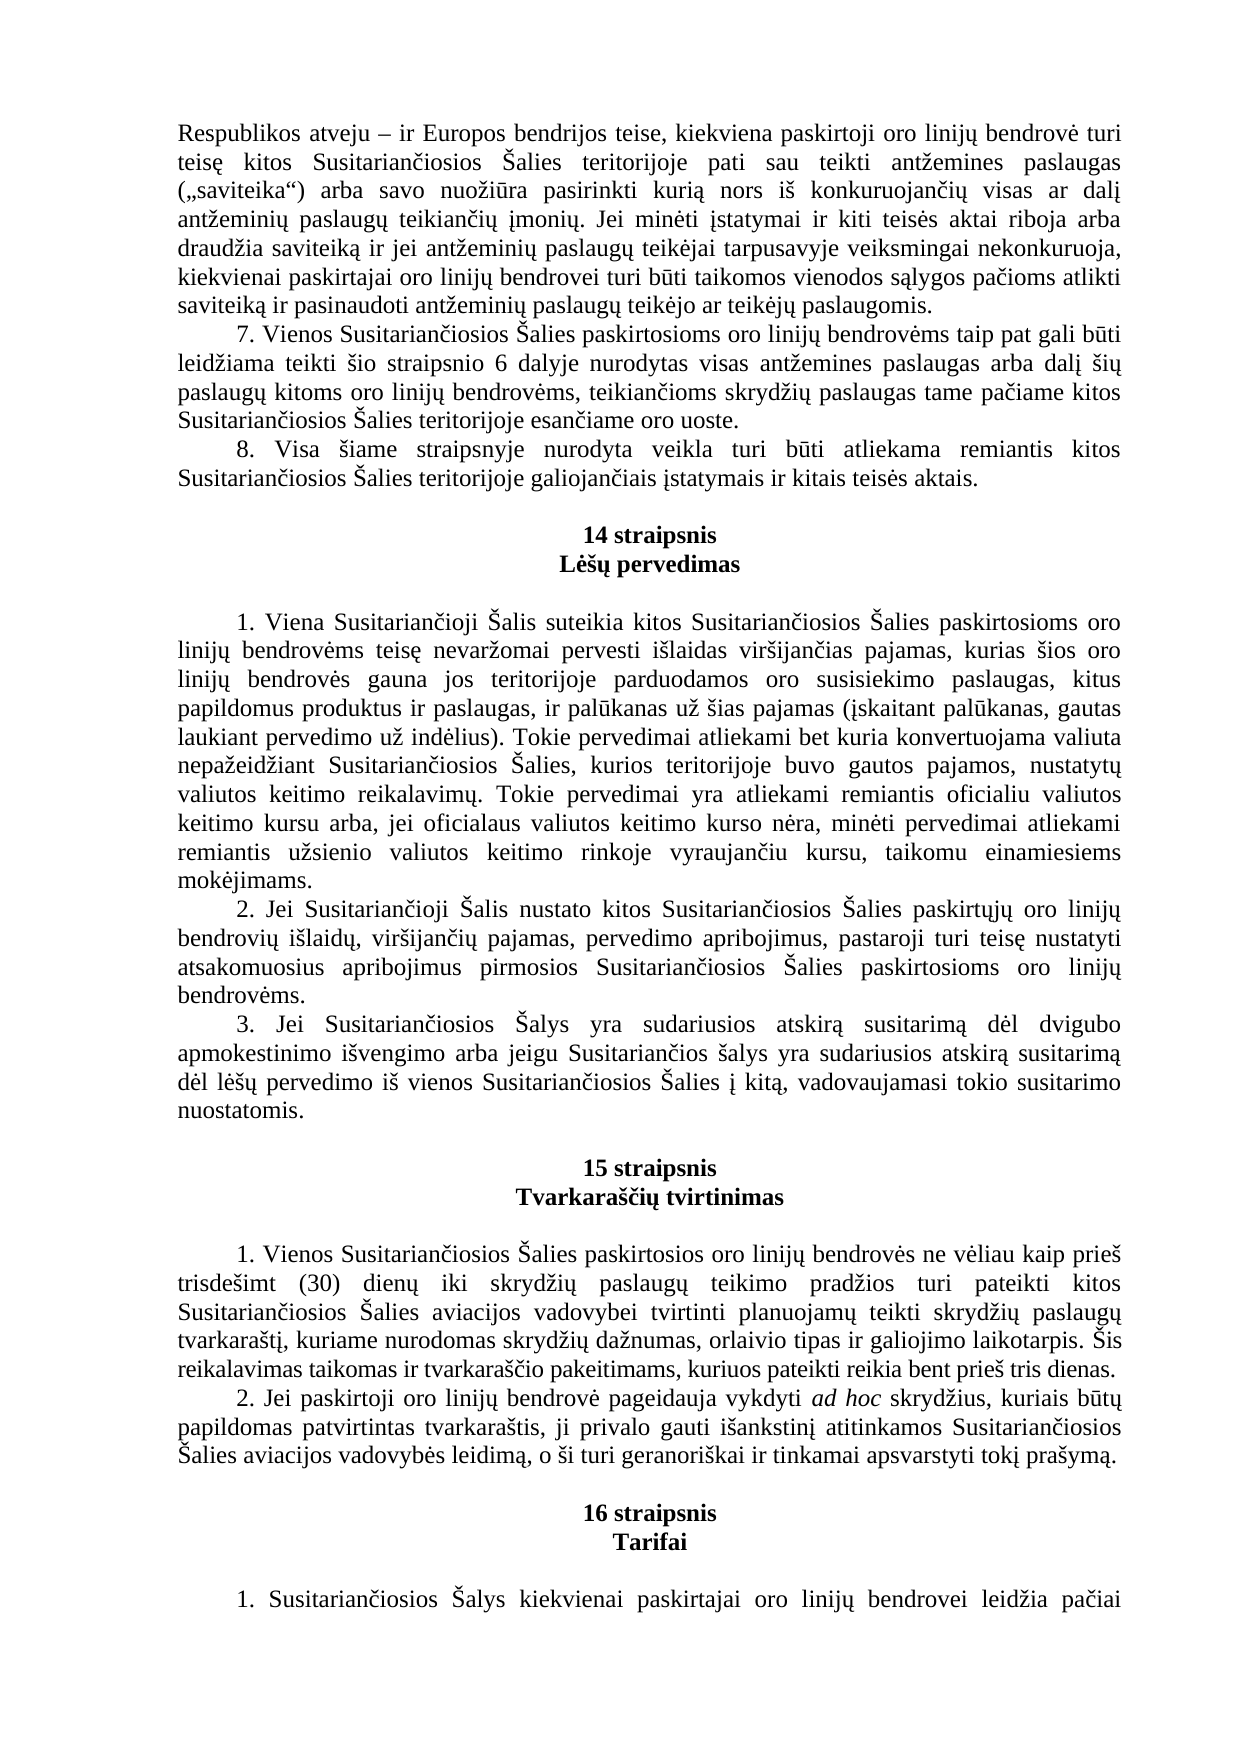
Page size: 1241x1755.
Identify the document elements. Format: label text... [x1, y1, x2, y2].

text Respublikos atveju – ir Europos bendrijos teise, kiekviena paskirtoji oro linijų bendrovė turi teisę kitos Susitariančiosios Šalies teritorijoje pati sau teikti antžemines paslaugas („saviteika“) arba savo nuožiūra pasirinkti kurią nors iš konkuruojančių visas ar dalį antžeminių paslaugų teikiančių įmonių. Jei minėti įstatymai ir kiti teisės aktai riboja arba draudžia saviteiką ir jei antžeminių paslaugų teikėjai tarpusavyje veiksmingai nekonkuruoja, kiekvienai paskirtajai oro linijų bendrovei turi būti taikomos vienodos sąlygos pačioms atlikti saviteiką ir pasinaudoti antžeminių paslaugų teikėjo ar teikėjų paslaugomis. [177, 118, 1122, 319]
text Tvarkaraščių tvirtinimas [177, 1182, 1122, 1211]
text 8. Visa šiame straipsnyje nurodyta veikla turi būti atliekama remiantis kitos Susitariančiosios Šalies teritorijoje galiojančiais įstatymais ir kitais teisės aktais. [177, 434, 1122, 492]
text Lėšų pervedimas [177, 549, 1122, 578]
text 2. Jei paskirtoji oro linijų bendrovė pageidauja vykdyti ad hoc skrydžius, kuriais būtų papildomas patvirtintas tvarkaraštis, ji privalo gauti išankstinį atitinkamos Susitariančiosios Šalies aviacijos vadovybės leidimą, o ši turi geranoriškai ir tinkamai apsvarstyti tokį prašymą. [177, 1383, 1122, 1469]
text 14 straipsnis [177, 521, 1122, 549]
text 3. Jei Susitariančiosios Šalys yra sudariusios atskirą susitarimą dėl dvigubo apmokestinimo išvengimo arba jeigu Susitariančios šalys yra sudariusios atskirą susitarimą dėl lėšų pervedimo iš vienos Susitariančiosios Šalies į kitą, vadovaujamasi tokio susitarimo nuostatomis. [177, 1009, 1122, 1124]
text 1. Viena Susitariančioji Šalis suteikia kitos Susitariančiosios Šalies paskirtosioms oro linijų bendrovėms teisę nevaržomai pervesti išlaidas viršijančias pajamas, kurias šios oro linijų bendrovės gauna jos teritorijoje parduodamos oro susisiekimo paslaugas, kitus papildomus produktus ir paslaugas, ir palūkanas už šias pajamas (įskaitant palūkanas, gautas laukiant pervedimo už indėlius). Tokie pervedimai atliekami bet kuria konvertuojama valiuta nepažeidžiant Susitariančiosios Šalies, kurios teritorijoje buvo gautos pajamos, nustatytų valiutos keitimo reikalavimų. Tokie pervedimai yra atliekami remiantis oficialiu valiutos keitimo kursu arba, jei oficialaus valiutos keitimo kurso nėra, minėti pervedimai atliekami remiantis užsienio valiutos keitimo rinkoje vyraujančiu kursu, taikomu einamiesiems mokėjimams. [177, 607, 1122, 894]
text Tarifai [177, 1527, 1122, 1556]
text 15 straipsnis [177, 1153, 1122, 1182]
text 1. Vienos Susitariančiosios Šalies paskirtosios oro linijų bendrovės ne vėliau kaip prieš trisdešimt (30) dienų iki skrydžių paslaugų teikimo pradžios turi pateikti kitos Susitariančiosios Šalies aviacijos vadovybei tvirtinti planuojamų teikti skrydžių paslaugų tvarkaraštį, kuriame nurodomas skrydžių dažnumas, orlaivio tipas ir galiojimo laikotarpis. Šis reikalavimas taikomas ir tvarkaraščio pakeitimams, kuriuos pateikti reikia bent prieš tris dienas. [177, 1239, 1122, 1383]
text 16 straipsnis [177, 1498, 1122, 1527]
text 7. Vienos Susitariančiosios Šalies paskirtosioms oro linijų bendrovėms taip pat gali būti leidžiama teikti šio straipsnio 6 dalyje nurodytas visas antžemines paslaugas arba dalį šių paslaugų kitoms oro linijų bendrovėms, teikiančioms skrydžių paslaugas tame pačiame kitos Susitariančiosios Šalies teritorijoje esančiame oro uoste. [177, 319, 1122, 434]
text 1. Susitariančiosios Šalys kiekvienai paskirtajai oro linijų bendrovei leidžia pačiai [177, 1584, 1122, 1613]
text 2. Jei Susitariančioji Šalis nustato kitos Susitariančiosios Šalies paskirtųjų oro linijų bendrovių išlaidų, viršijančių pajamas, pervedimo apribojimus, pastaroji turi teisę nustatyti atsakomuosius apribojimus pirmosios Susitariančiosios Šalies paskirtosioms oro linijų bendrovėms. [177, 894, 1122, 1009]
